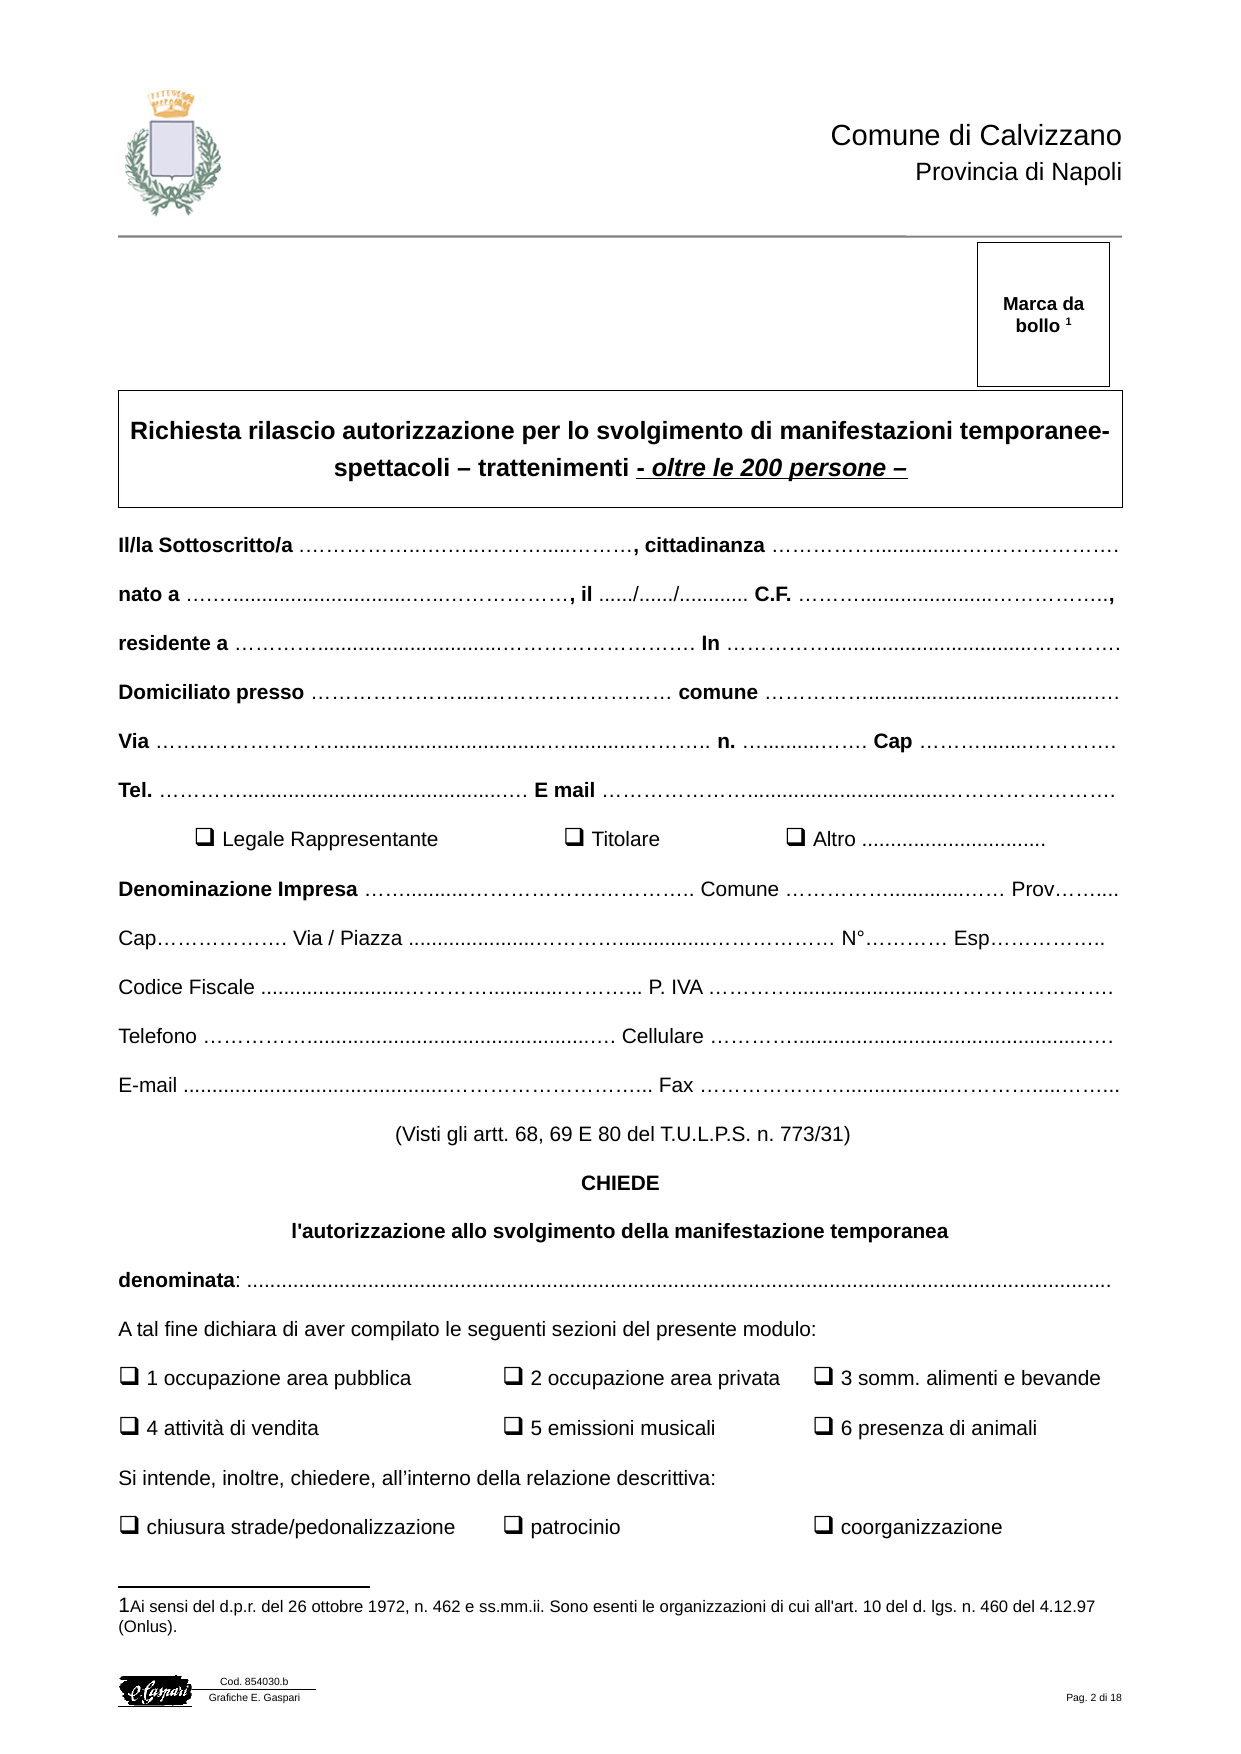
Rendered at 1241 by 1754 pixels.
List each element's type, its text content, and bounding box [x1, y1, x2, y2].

text E-mail ..............................................………………………... Fax …………………..................………….....……... [118, 1072, 1122, 1096]
text l'autorizzazione allo svolgimento della manifestazione temporanea [118, 1219, 1122, 1243]
text Si intende, inoltre, chiedere, all’interno della relazione descrittiva: [118, 1466, 1122, 1490]
text CHIEDE [118, 1170, 1122, 1194]
picture [118, 1674, 192, 1706]
text Comune di Calvizzano [224, 118, 1122, 152]
text residente a …………................................………………………. In ……………...................................…………. [118, 631, 1122, 655]
text Denominazione Impresa ……...........……………….………….. Comune …………….............…… Prov…….... [118, 877, 1122, 901]
text A tal fine dichiara di aver compilato le seguenti sezioni del presente modulo: [118, 1317, 1122, 1341]
text Provincia di Napoli [224, 157, 1122, 185]
text Tel. ………….............................................…. E mail …………………..................................……………………. [118, 778, 1122, 802]
text Telefono …………….................................................…. Cellulare …………...................................................…. [118, 1023, 1122, 1047]
text Codice Fiscale .........................………….............………... P. IVA …………..........................……………………. [118, 974, 1122, 998]
text  4 attività di vendita  5 emissioni musicali  6 presenza di animali [118, 1416, 1122, 1441]
text denominata: ...................................................................................................................................................... [118, 1268, 1122, 1292]
text Domiciliato presso ………………….....……………………… comune …………….......................................…. [118, 680, 1122, 704]
text  Legale Rappresentante  Titolare  Altro ................................ [118, 827, 1122, 852]
text Il/la Sottoscritto/a .……………..….…..……….....………, cittadinanza ……………...............….………………. [118, 533, 1122, 557]
picture [122, 87, 224, 219]
text  chiusura strade/pedonalizzazione  patrocinio  coorganizzazione [118, 1515, 1122, 1540]
table_header Marca da bollo [978, 243, 1109, 386]
text Via ……..……………….....................................…............……….. n. …..........……. Cap ………........…………. [118, 729, 1122, 753]
table_header Richiesta rilascio autorizzazione per lo svolgimento di manifestazioni temporanee- spettacoli – trattenimenti - oltre le 200 persone – [119, 391, 1122, 507]
text nato a ….…...............................…..………………, il ....../....../............ C.F. ……….......................…………….., [118, 582, 1122, 606]
text (Visti gli artt. 68, 69 E 80 del T.U.L.P.S. n. 773/31) [118, 1121, 1122, 1145]
text  1 occupazione area pubblica  2 occupazione area privata  3 somm. alimenti e bevande [118, 1366, 1122, 1391]
text Cap………………. Via / Piazza ......................…………................……………… N°………… Esp…………….. [118, 926, 1122, 949]
